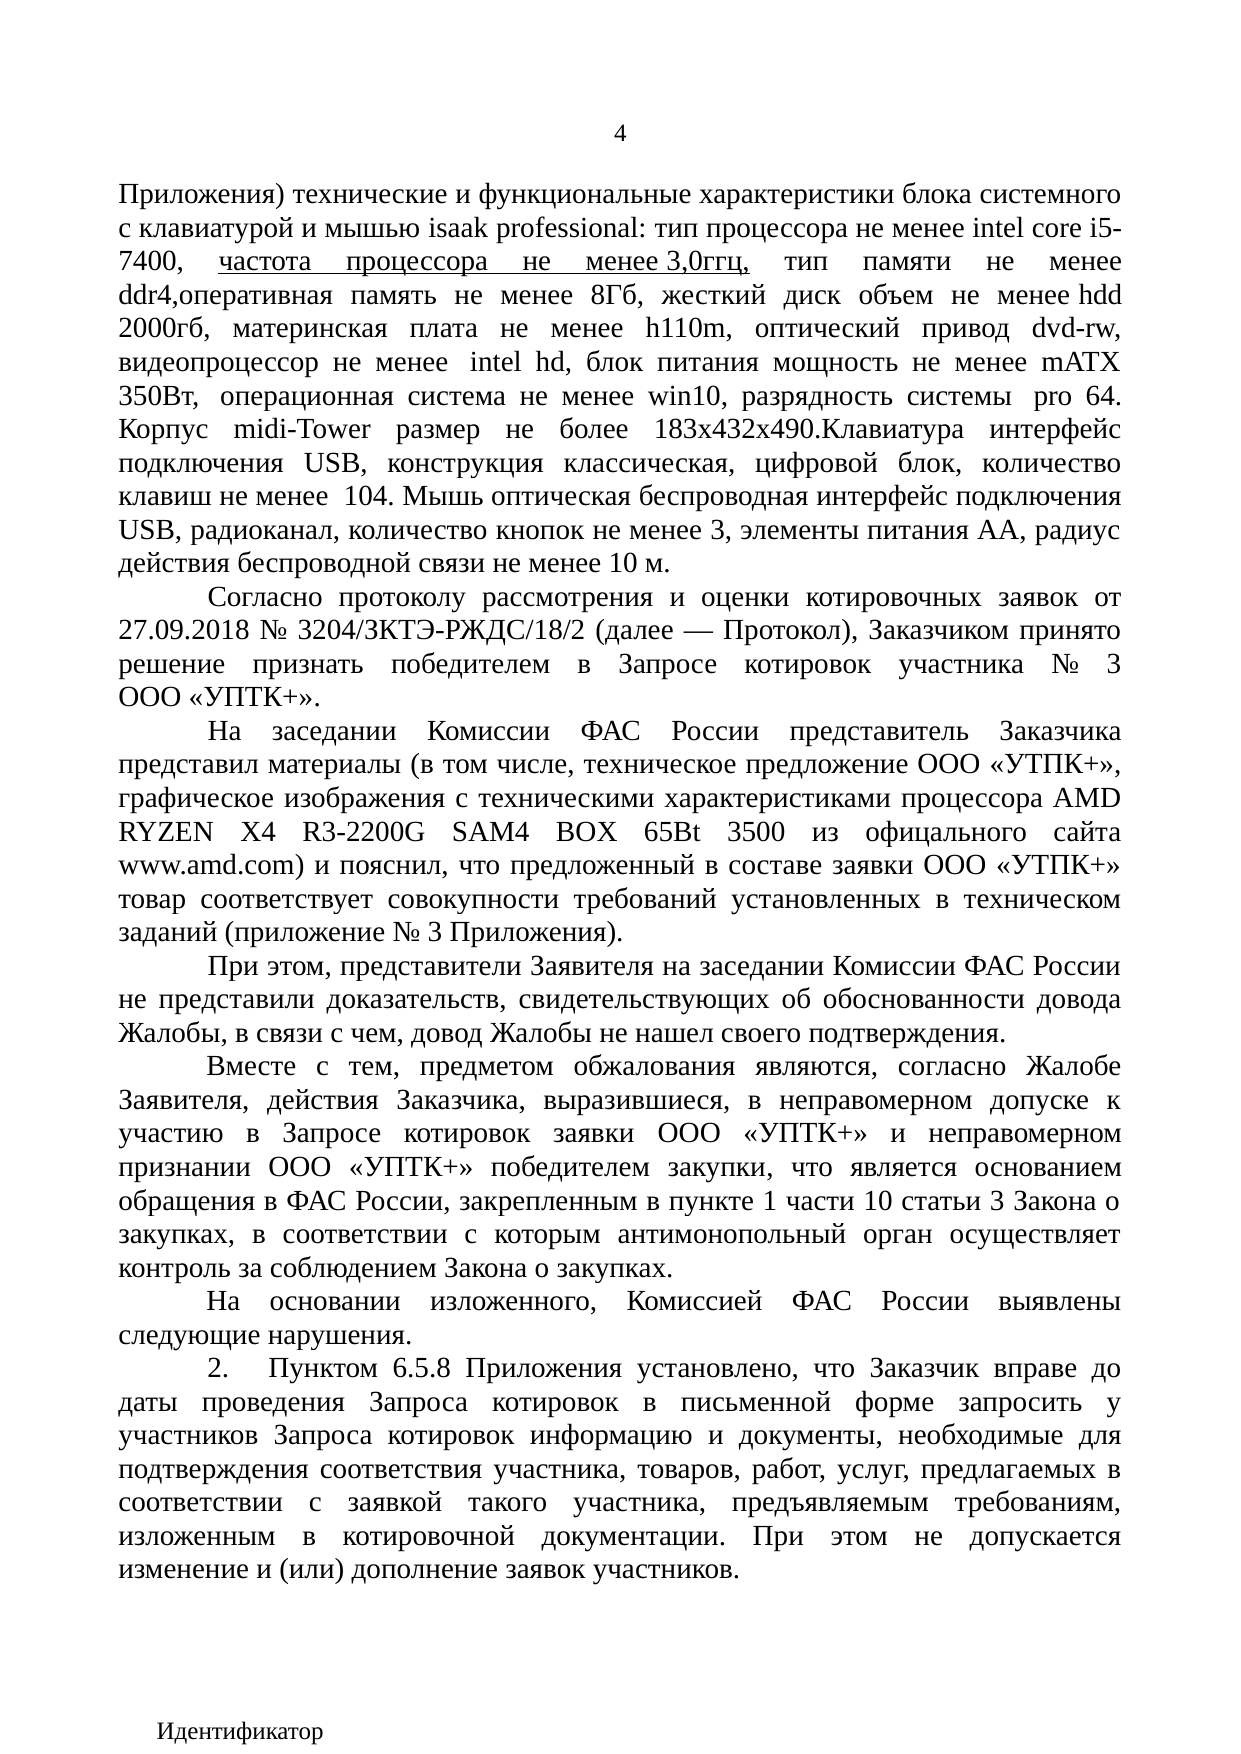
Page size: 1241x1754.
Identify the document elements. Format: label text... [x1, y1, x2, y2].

text Согласно протоколу рассмотрения и оценки котировочных заявок от 27.09.2018 № 3204/ЗКТЭ-РЖДС/18/2 (далее — Протокол), Заказчиком принято решение признать победителем в Запросе котировок участника № 3 ООО «УПТК+». [118, 579, 1122, 713]
text На заседании Комиссии ФАС России представитель Заказчика представил материалы (в том числе, техническое предложение ООО «УТПК+», графическое изображения с техническими характеристиками процессора AMD RYZEN X4 R3-2200G SAM4 BOX 65Bt 3500 из офицального сайта www.amd.com) и пояснил, что предложенный в составе заявки ООО «УТПК+» товар соответствует совокупности требований установленных в техническом заданий (приложение № 3 Приложения). [118, 713, 1122, 948]
text Приложения) технические и функциональные характеристики блока системного с клавиатурой и мышью isaak professional: тип процессора не менее intel core i5-7400, частота процессора не менее 3,0ггц, тип памяти не менее ddr4,оперативная память не менее 8Гб, жесткий диск объем не менее hdd 2000гб, материнская плата не менее h110m, оптический привод dvd-rw, видеопроцессор не менее intel hd, блок питания мощность не менее mATX 350Вт, операционная система не менее win10, разрядность системы pro 64. Корпус midi-Tower размер не более 183х432х490.Клавиатура интерфейс подключения USB, конструкция классическая, цифровой блок, количество клавиш не менее 104. Мышь оптическая беспроводная интерфейс подключения USB, радиоканал, количество кнопок не менее 3, элементы питания АА, радиус действия беспроводной связи не менее 10 м. [118, 176, 1122, 579]
text При этом, представители Заявителя на заседании Комиссии ФАС России не представили доказательств, свидетельствующих об обоснованности довода Жалобы, в связи с чем, довод Жалобы не нашел своего подтверждения. [118, 948, 1122, 1048]
text Вместе с тем, предметом обжалования являются, согласно Жалобе Заявителя, действия Заказчика, выразившиеся, в неправомерном допуске к участию в Запросе котировок заявки ООО «УПТК+» и неправомерном признании ООО «УПТК+» победителем закупки, что является основанием обращения в ФАС России, закрепленным в пункте 1 части 10 статьи 3 Закона о закупках, в соответствии с которым антимонопольный орган осуществляет контроль за соблюдением Закона о закупках. [118, 1048, 1122, 1283]
list Пунктом 6.5.8 Приложения установлено, что Заказчик вправе до даты проведения Запроса котировок в письменной форме запросить у участников Запроса котировок информацию и документы, необходимые для подтверждения соответствия участника, товаров, работ, услуг, предлагаемых в соответствии с заявкой такого участника, предъявляемым требованиям, изложенным в котировочной документации. При этом не допускается изменение и (или) дополнение заявок участников. [118, 1350, 1122, 1585]
text На основании изложенного, Комиссией ФАС России выявлены следующие нарушения. [118, 1283, 1122, 1350]
